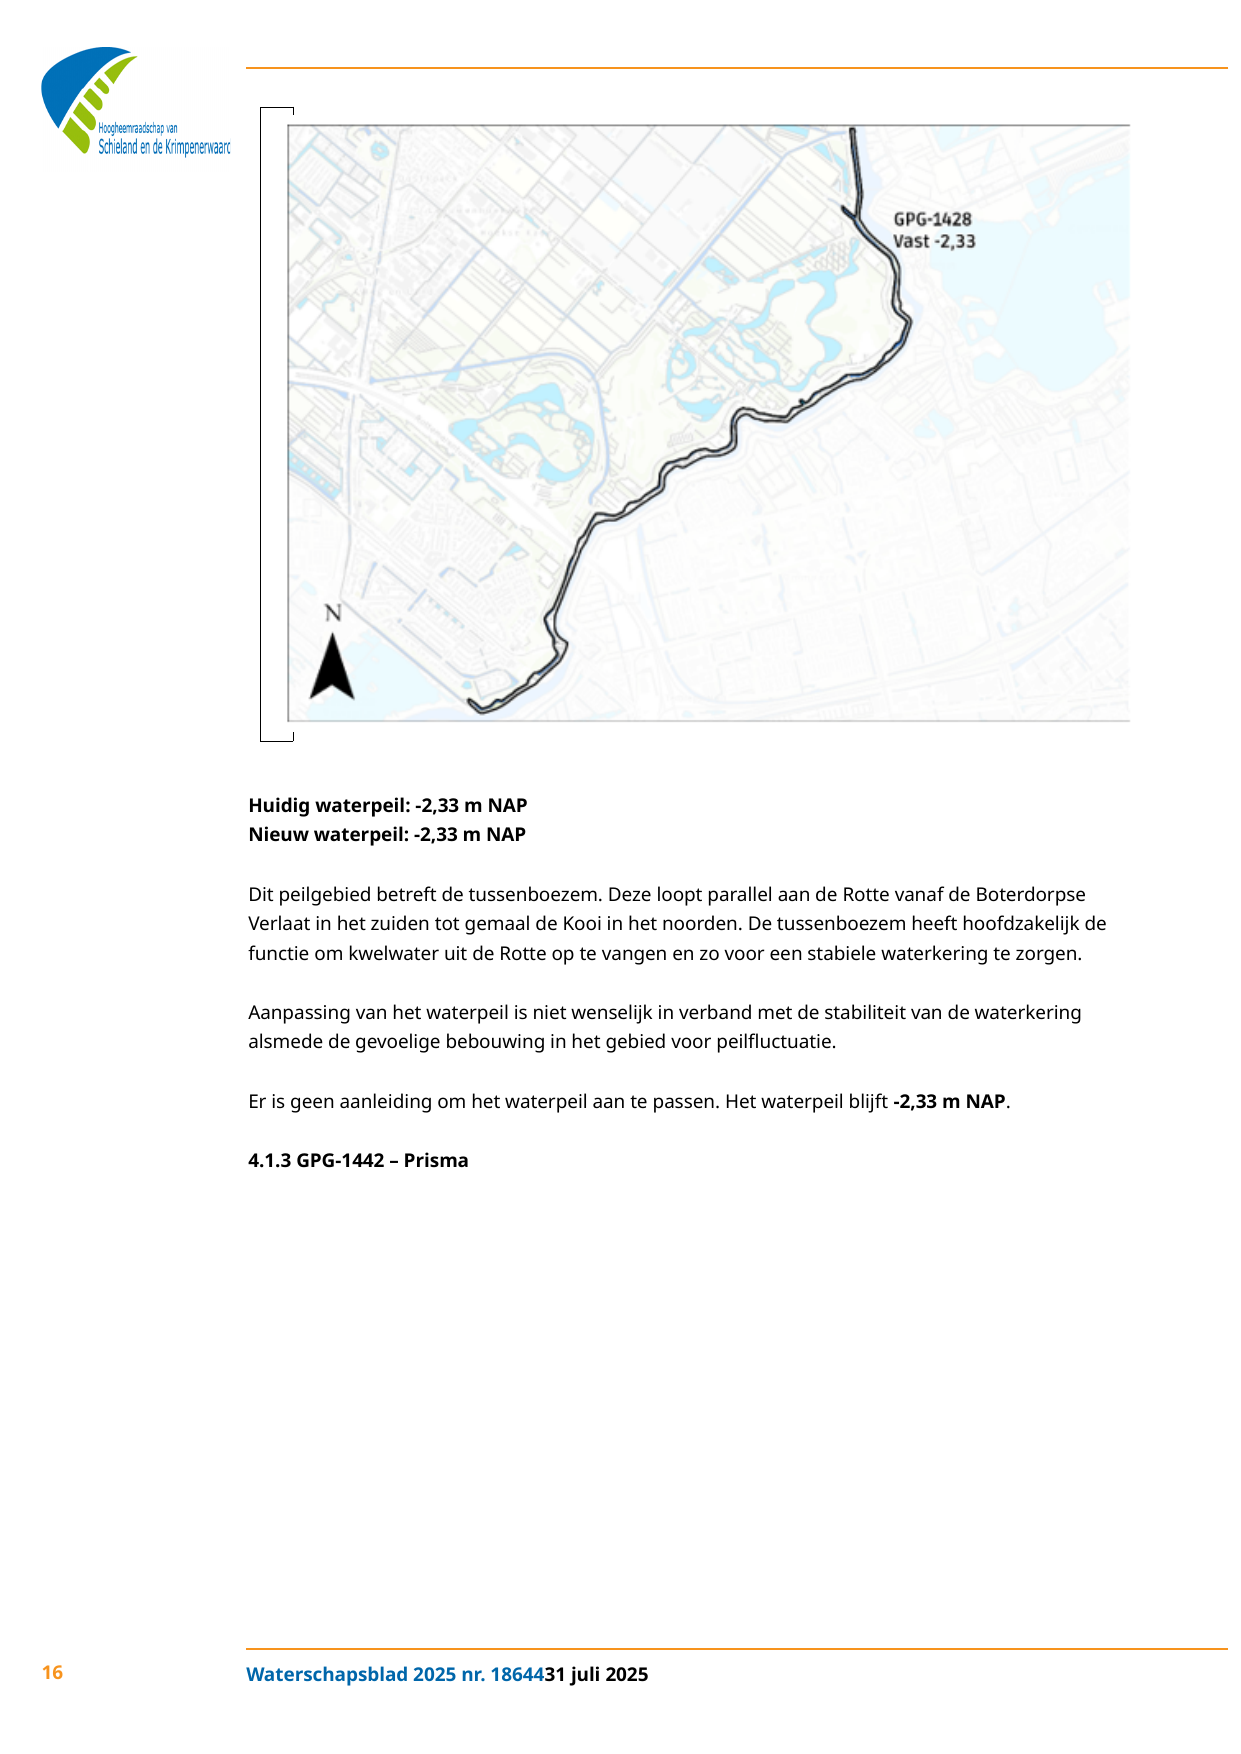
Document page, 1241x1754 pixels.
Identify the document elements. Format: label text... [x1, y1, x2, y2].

picture [41, 47, 231, 172]
text Er is geen aanleiding om het waterpeil aan te passen. Het waterpeil blijft -2,33 m NAP. [248, 1088, 1152, 1113]
picture [268, 115, 1173, 732]
text Nieuw waterpeil: -2,33 m NAP [248, 822, 1152, 847]
text Aanpassing van het waterpeil is niet wenselijk in verband met de stabiliteit van de waterkering alsmede de gevoelige bebouwing in het gebied voor peilfluctuatie. [248, 999, 1152, 1054]
text Dit peilgebied betreft de tussenboezem. Deze loopt parallel aan de Rotte vanaf de Boterdorpse Verlaat in het zuiden tot gemaal de Kooi in het noorden. De tussenboezem heeft hoofdzakelijk de functie om kwelwater uit de Rotte op te vangen en zo voor een stabiele waterkering te zorgen. [248, 881, 1152, 966]
text Huidig waterpeil: -2,33 m NAP [248, 792, 1152, 818]
text 4.1.3 GPG-1442 – Prisma [248, 1147, 1152, 1173]
